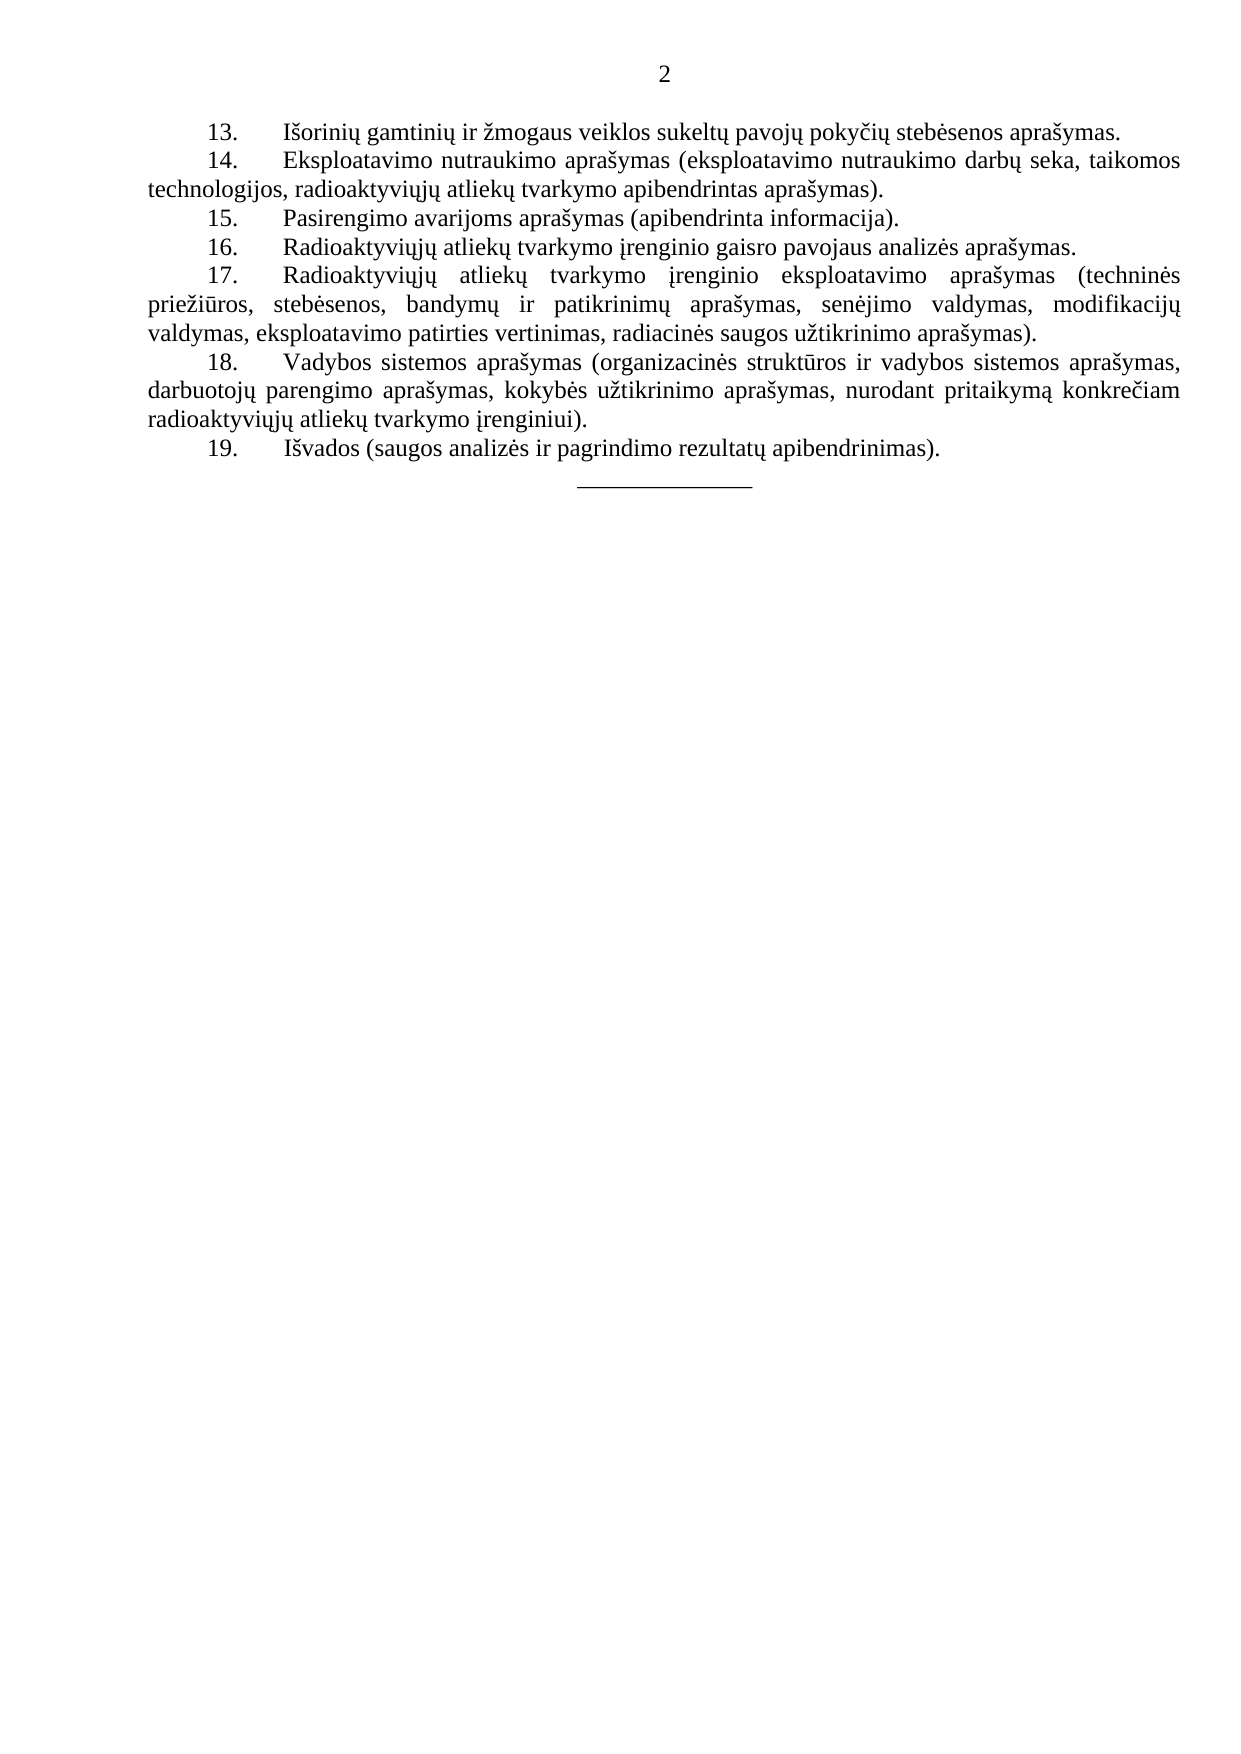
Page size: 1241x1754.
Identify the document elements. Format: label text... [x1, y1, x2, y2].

text 17. Radioaktyviųjų atliekų tvarkymo įrenginio eksploatavimo aprašymas (techninės priežiūros, stebėsenos, bandymų ir patikrinimų aprašymas, senėjimo valdymas, modifikacijų valdymas, eksploatavimo patirties vertinimas, radiacinės saugos užtikrinimo aprašymas). [148, 260, 1181, 347]
text ______________ [148, 462, 1181, 490]
text 15. Pasirengimo avarijoms aprašymas (apibendrinta informacija). [148, 203, 1181, 232]
text 18. Vadybos sistemos aprašymas (organizacinės struktūros ir vadybos sistemos aprašymas, darbuotojų parengimo aprašymas, kokybės užtikrinimo aprašymas, nurodant pritaikymą konkrečiam radioaktyviųjų atliekų tvarkymo įrenginiui). [148, 347, 1181, 433]
text 13. Išorinių gamtinių ir žmogaus veiklos sukeltų pavojų pokyčių stebėsenos aprašymas. [148, 117, 1181, 145]
text 14. Eksploatavimo nutraukimo aprašymas (eksploatavimo nutraukimo darbų seka, taikomos technologijos, radioaktyviųjų atliekų tvarkymo apibendrintas aprašymas). [148, 145, 1181, 203]
text 16. Radioaktyviųjų atliekų tvarkymo įrenginio gaisro pavojaus analizės aprašymas. [148, 232, 1181, 260]
text 19. Išvados (saugos analizės ir pagrindimo rezultatų apibendrinimas). [148, 433, 1181, 462]
